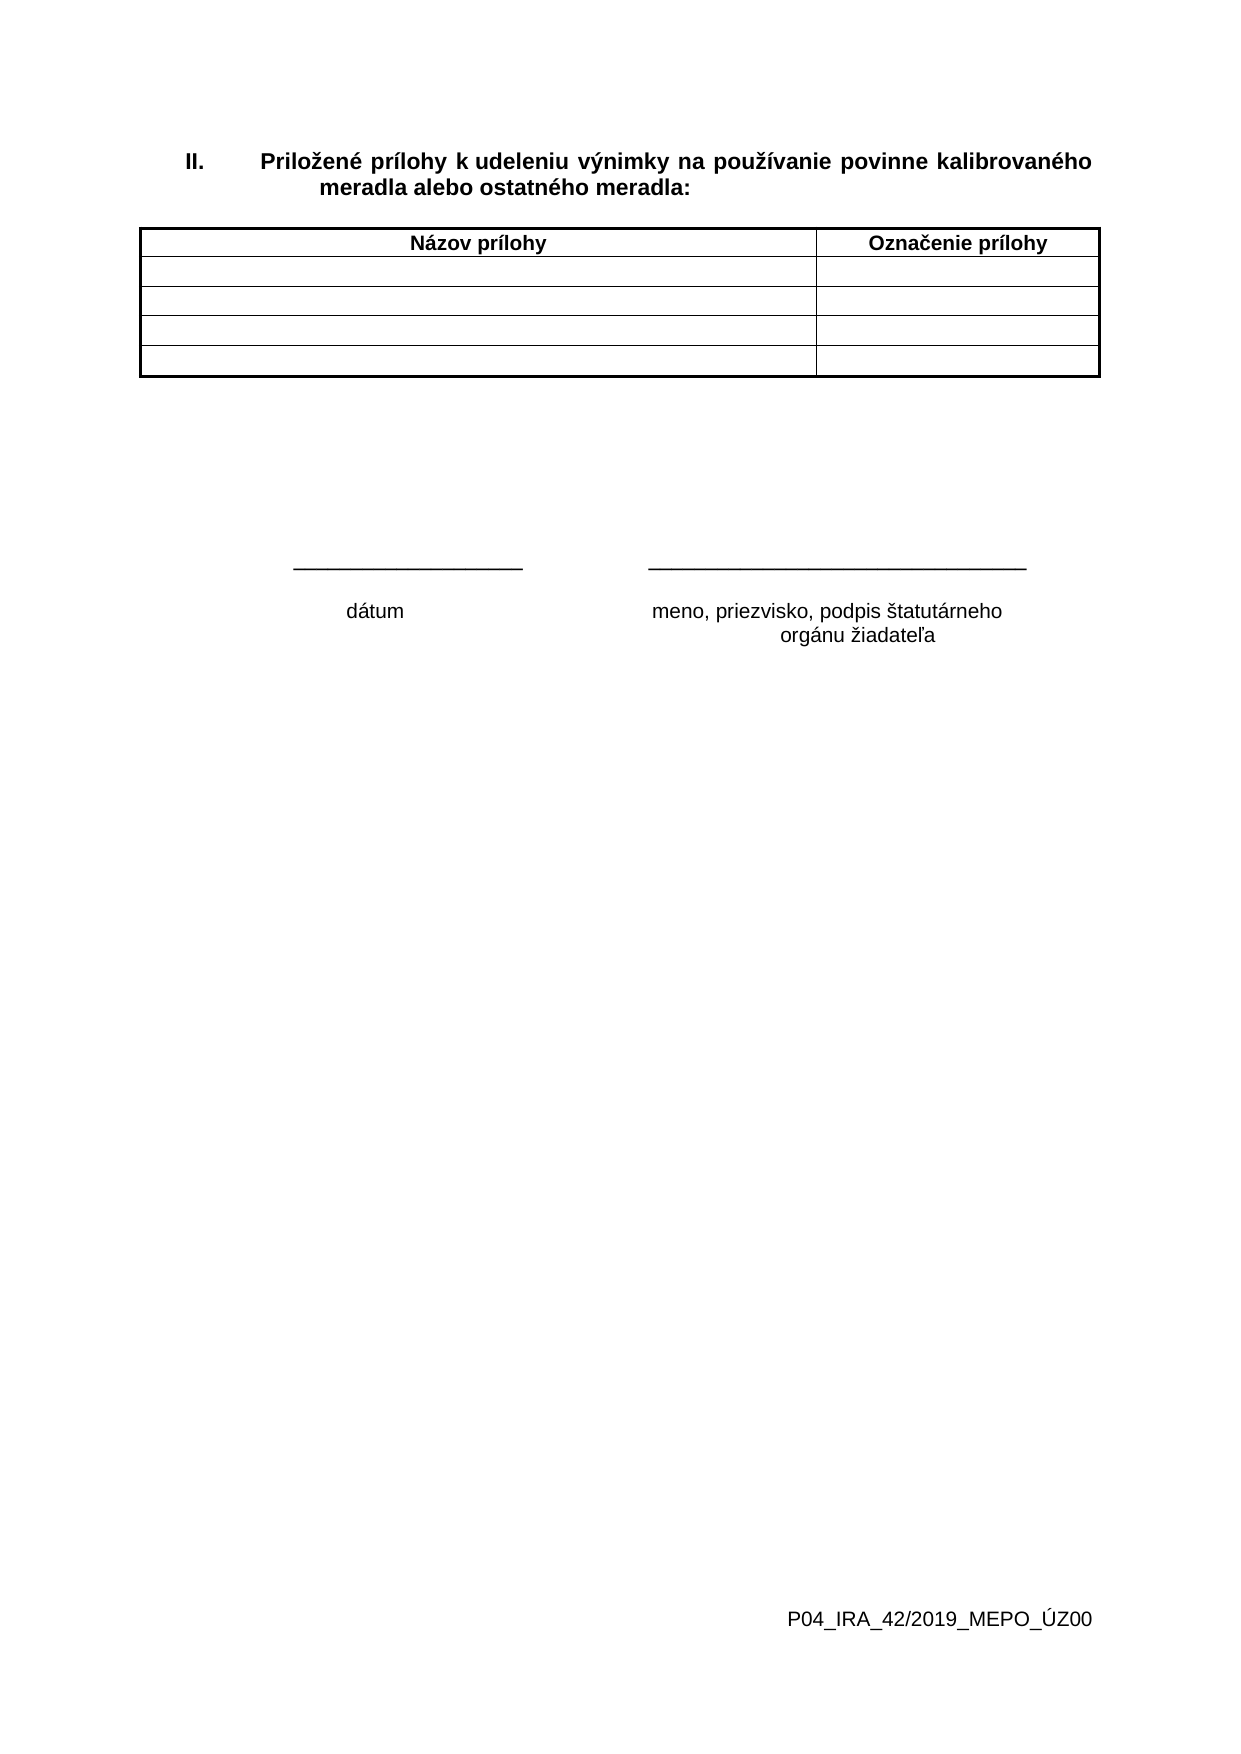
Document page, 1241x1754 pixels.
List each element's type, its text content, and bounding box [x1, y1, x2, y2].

table_cell [817, 316, 1098, 345]
table_header Označenie prílohy [817, 230, 1098, 256]
table_header Názov prílohy [142, 230, 816, 256]
table_cell [817, 287, 1098, 315]
text orgánu žiadateľa [148, 623, 1093, 647]
table_cell [142, 346, 816, 374]
list Priložené prílohy k udeleniu výnimky na používanie povinne kalibrovaného meradla alebo ostatného meradla: [185, 148, 1093, 200]
table_cell [817, 346, 1098, 374]
table_cell [142, 257, 816, 286]
table_cell [142, 287, 816, 315]
text ____________________ _________________________________ [148, 546, 1093, 572]
table_cell [817, 257, 1098, 286]
table_cell [142, 316, 816, 345]
text dátum meno, priezvisko, podpis štatutárneho [148, 599, 1093, 623]
